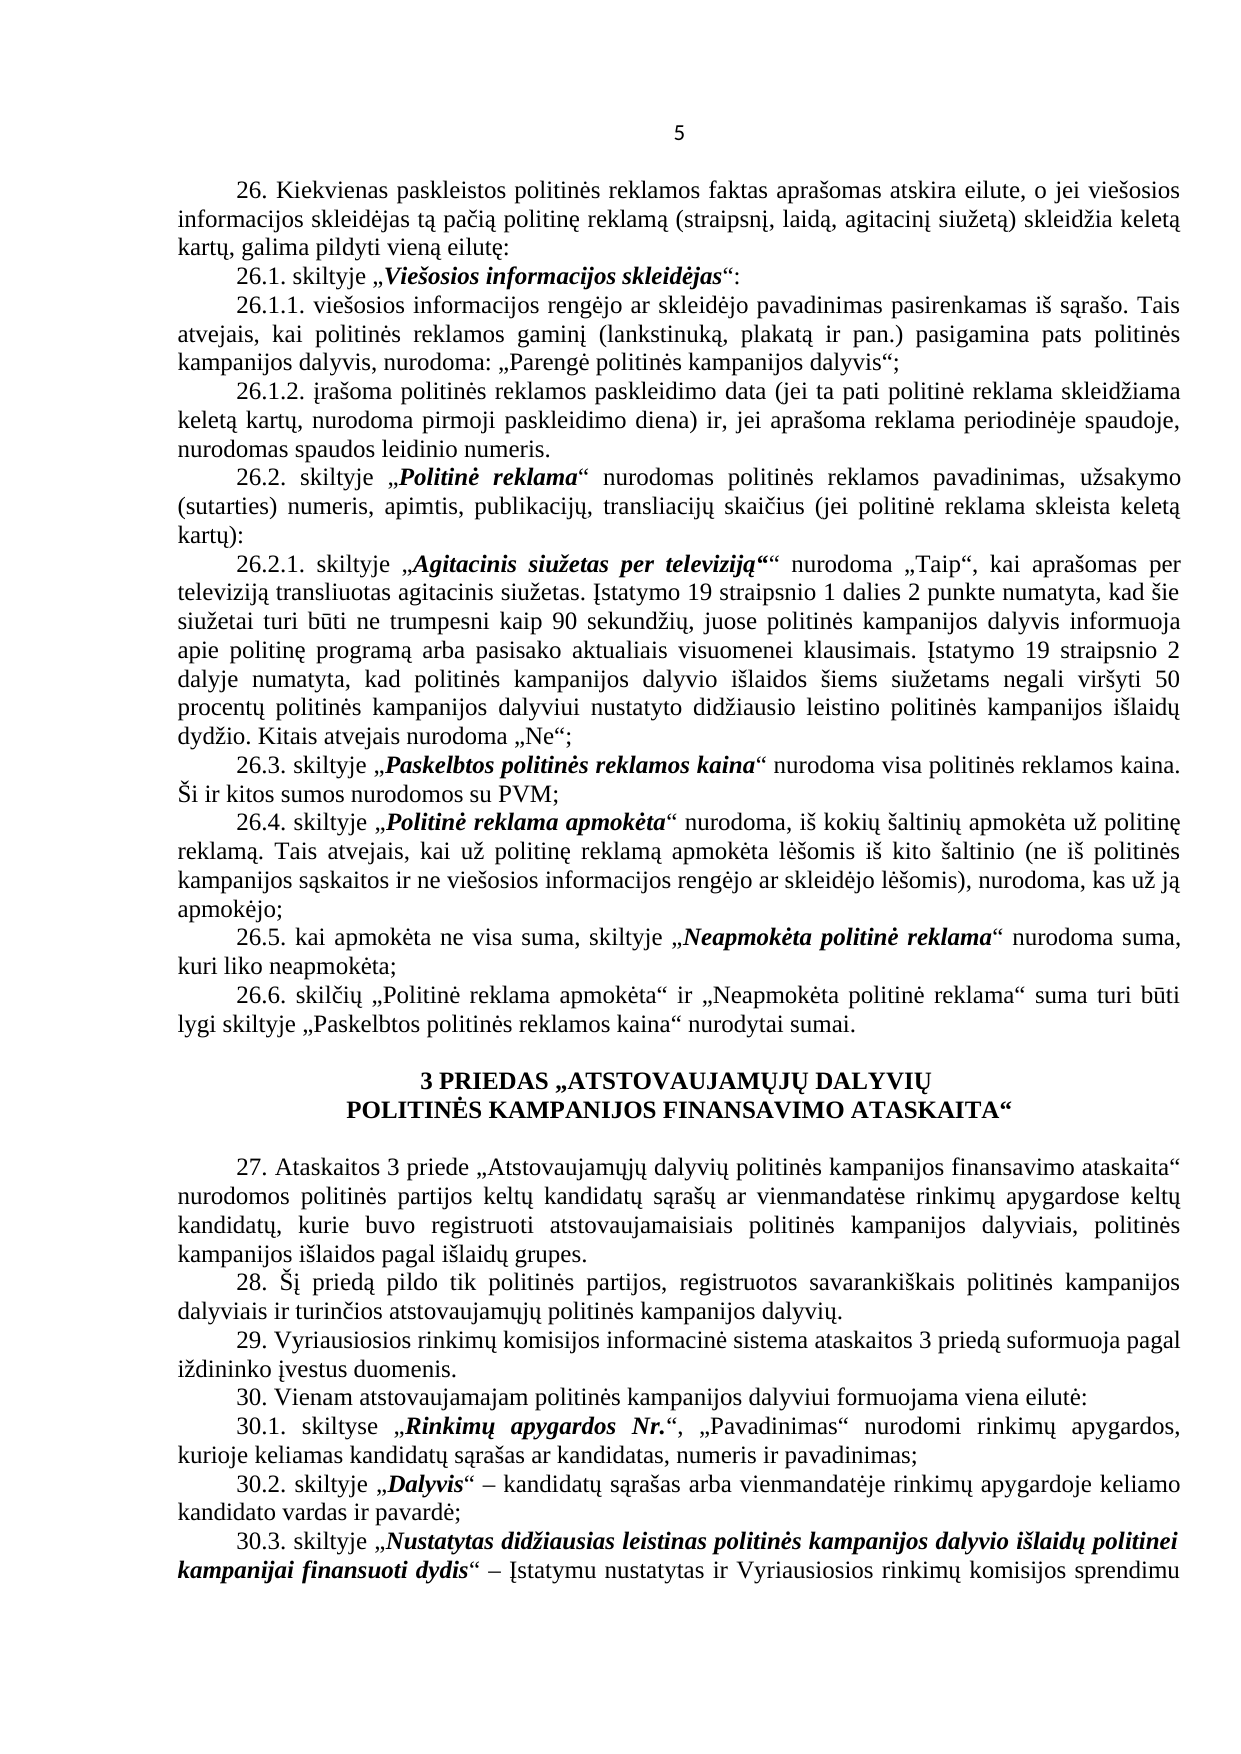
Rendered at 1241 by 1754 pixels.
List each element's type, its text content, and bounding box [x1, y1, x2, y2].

text 26.1.1. viešosios informacijos rengėjo ar skleidėjo pavadinimas pasirenkamas iš sąrašo. Tais atvejais, kai politinės reklamos gaminį (lankstinuką, plakatą ir pan.) pasigamina pats politinės kampanijos dalyvis, nurodoma: „Parengė politinės kampanijos dalyvis“; [177, 290, 1181, 376]
text POLITINĖS KAMPANIJOS FINANSAVIMO ATASKAITA“ [177, 1095, 1181, 1124]
text 28. Šį priedą pildo tik politinės partijos, registruotos savarankiškais politinės kampanijos dalyviais ir turinčios atstovaujamųjų politinės kampanijos dalyvių. [177, 1267, 1181, 1325]
text 26.1. skiltyje „Viešosios informacijos skleidėjas“: [177, 261, 1181, 290]
text 26.1.2. įrašoma politinės reklamos paskleidimo data (jei ta pati politinė reklama skleidžiama keletą kartų, nurodoma pirmoji paskleidimo diena) ir, jei aprašoma reklama periodinėje spaudoje, nurodomas spaudos leidinio numeris. [177, 376, 1181, 462]
text 26.3. skiltyje „Paskelbtos politinės reklamos kaina“ nurodoma visa politinės reklamos kaina. Ši ir kitos sumos nurodomos su PVM; [177, 750, 1181, 807]
text 26.5. kai apmokėta ne visa suma, skiltyje „Neapmokėta politinė reklama“ nurodoma suma, kuri liko neapmokėta; [177, 922, 1181, 980]
text 30.3. skiltyje „Nustatytas didžiausias leistinas politinės kampanijos dalyvio išlaidų politinei kampanijai finansuoti dydis“ – Įstatymu nustatytas ir Vyriausiosios rinkimų komisijos sprendimu [177, 1526, 1181, 1584]
text 30. Vienam atstovaujamajam politinės kampanijos dalyviui formuojama viena eilutė: [177, 1382, 1181, 1411]
text 26.4. skiltyje „Politinė reklama apmokėta“ nurodoma, iš kokių šaltinių apmokėta už politinę reklamą. Tais atvejais, kai už politinę reklamą apmokėta lėšomis iš kito šaltinio (ne iš politinės kampanijos sąskaitos ir ne viešosios informacijos rengėjo ar skleidėjo lėšomis), nurodoma, kas už ją apmokėjo; [177, 807, 1181, 922]
text 26. Kiekvienas paskleistos politinės reklamos faktas aprašomas atskira eilute, o jei viešosios informacijos skleidėjas tą pačią politinę reklamą (straipsnį, laidą, agitacinį siužetą) skleidžia keletą kartų, galima pildyti vieną eilutę: [177, 175, 1181, 261]
text 26.2.1. skiltyje „Agitacinis siužetas per televiziją““ nurodoma „Taip“, kai aprašomas per televiziją transliuotas agitacinis siužetas. Įstatymo 19 straipsnio 1 dalies 2 punkte numatyta, kad šie siužetai turi būti ne trumpesni kaip 90 sekundžių, juose politinės kampanijos dalyvis informuoja apie politinę programą arba pasisako aktualiais visuomenei klausimais. Įstatymo 19 straipsnio 2 dalyje numatyta, kad politinės kampanijos dalyvio išlaidos šiems siužetams negali viršyti 50 procentų politinės kampanijos dalyviui nustatyto didžiausio leistino politinės kampanijos išlaidų dydžio. Kitais atvejais nurodoma „Ne“; [177, 549, 1181, 750]
text 26.2. skiltyje „Politinė reklama“ nurodomas politinės reklamos pavadinimas, užsakymo (sutarties) numeris, apimtis, publikacijų, transliacijų skaičius (jei politinė reklama skleista keletą kartų): [177, 462, 1181, 549]
text 3 PRIEDAS „ATSTOVAUJAMŲJŲ DALYVIŲ [177, 1066, 1181, 1095]
text 26.6. skilčių „Politinė reklama apmokėta“ ir „Neapmokėta politinė reklama“ suma turi būti lygi skiltyje „Paskelbtos politinės reklamos kaina“ nurodytai sumai. [177, 980, 1181, 1037]
text 30.2. skiltyje „Dalyvis“ – kandidatų sąrašas arba vienmandatėje rinkimų apygardoje keliamo kandidato vardas ir pavardė; [177, 1469, 1181, 1526]
text 30.1. skiltyse „Rinkimų apygardos Nr.“, „Pavadinimas“ nurodomi rinkimų apygardos, kurioje keliamas kandidatų sąrašas ar kandidatas, numeris ir pavadinimas; [177, 1411, 1181, 1469]
text 27. Ataskaitos 3 priede „Atstovaujamųjų dalyvių politinės kampanijos finansavimo ataskaita“ nurodomos politinės partijos keltų kandidatų sąrašų ar vienmandatėse rinkimų apygardose keltų kandidatų, kurie buvo registruoti atstovaujamaisiais politinės kampanijos dalyviais, politinės kampanijos išlaidos pagal išlaidų grupes. [177, 1152, 1181, 1267]
text 29. Vyriausiosios rinkimų komisijos informacinė sistema ataskaitos 3 priedą suformuoja pagal iždininko įvestus duomenis. [177, 1325, 1181, 1382]
